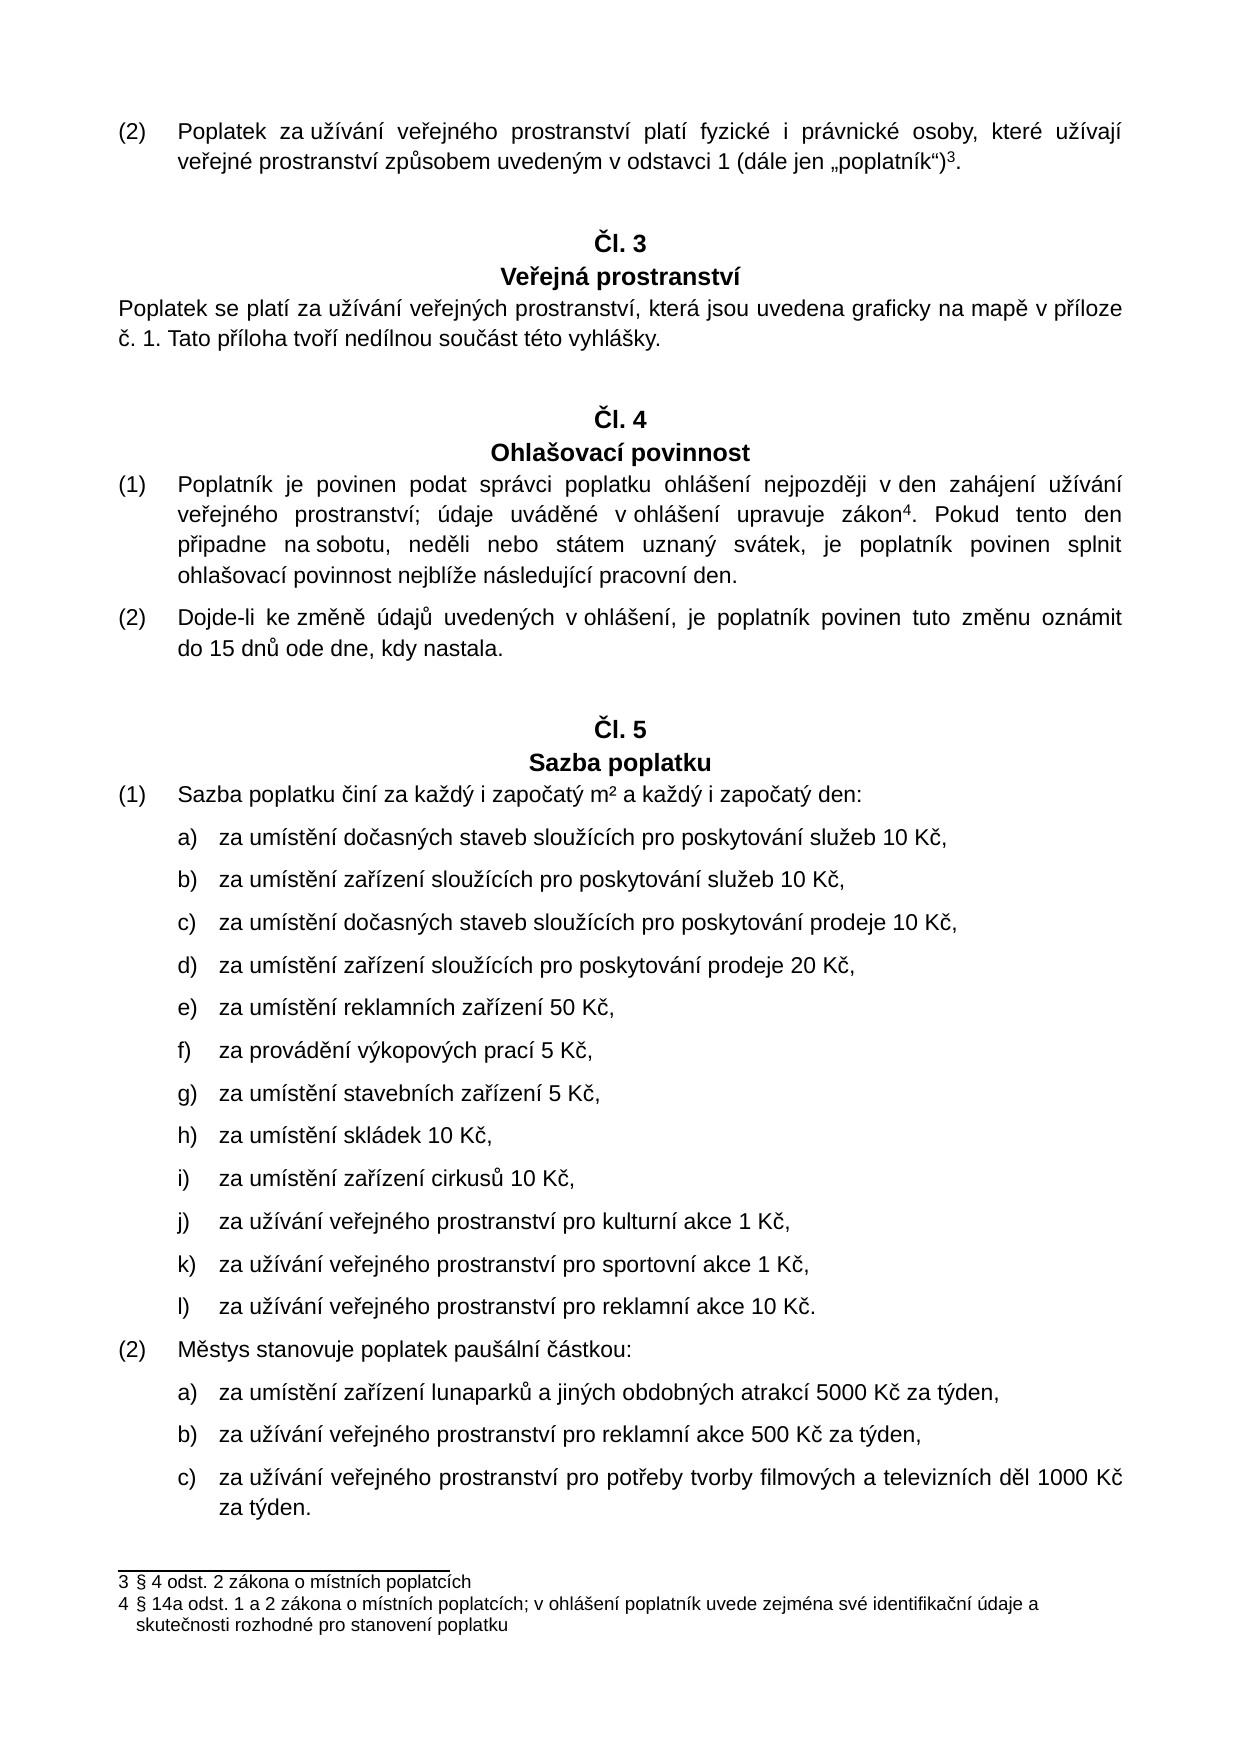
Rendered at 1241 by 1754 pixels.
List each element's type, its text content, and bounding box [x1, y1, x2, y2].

list za umístění stavebních zařízení 5 Kč, [177, 1080, 1122, 1106]
list Dojde-li ke změně údajů uvedených v ohlášení, je poplatník povinen tuto změnu oznámit do 15 dnů ode dne, kdy nastala. [118, 604, 1122, 661]
list za umístění dočasných staveb sloužících pro poskytování prodeje 10 Kč, [177, 909, 1122, 935]
list za užívání veřejného prostranství pro potřeby tvorby filmových a televizních děl 1000 Kč za týden. [177, 1464, 1122, 1521]
list Poplatník je povinen podat správci poplatku ohlášení nejpozději v den zahájení užívání veřejného prostranství; údaje uváděné v ohlášení upravuje zákon. Pokud tento den připadne na sobotu, neděli nebo státem uznaný svátek, je poplatník povinen splnit ohlašovací povinnost nejblíže následující pracovní den. [118, 471, 1122, 588]
list za umístění zařízení sloužících pro poskytování služeb 10 Kč, [177, 866, 1122, 893]
list Sazba poplatku činí za každý i započatý m² a každý i započatý den: [118, 781, 1122, 807]
list za užívání veřejného prostranství pro sportovní akce 1 Kč, [177, 1251, 1122, 1277]
text Poplatek se platí za užívání veřejných prostranství, která jsou uvedena graficky na mapě v příloze č. 1. Tato příloha tvoří nedílnou součást této vyhlášky. [118, 294, 1122, 351]
list za provádění výkopových prací 5 Kč, [177, 1037, 1122, 1063]
list za umístění reklamních zařízení 50 Kč, [177, 994, 1122, 1021]
list Městys stanovuje poplatek paušální částkou: [118, 1336, 1122, 1362]
list za užívání veřejného prostranství pro reklamní akce 500 Kč za týden, [177, 1421, 1122, 1448]
subtitle Čl. 5 Sazba poplatku [118, 715, 1122, 777]
list za umístění dočasných staveb sloužících pro poskytování služeb 10 Kč, [177, 823, 1122, 850]
list za umístění zařízení lunaparků a jiných obdobných atrakcí 5000 Kč za týden, [177, 1379, 1122, 1405]
list za užívání veřejného prostranství pro reklamní akce 10 Kč. [177, 1293, 1122, 1320]
list Poplatek za užívání veřejného prostranství platí fyzické i právnické osoby, které užívají veřejné prostranství způsobem uvedeným v odstavci 1 (dále jen „poplatník“). [118, 118, 1122, 175]
subtitle Čl. 3 Veřejná prostranství [118, 228, 1122, 290]
list za užívání veřejného prostranství pro kulturní akce 1 Kč, [177, 1208, 1122, 1234]
subtitle Čl. 4 Ohlašovací povinnost [118, 405, 1122, 467]
list za umístění zařízení sloužících pro poskytování prodeje 20 Kč, [177, 952, 1122, 978]
list za umístění zařízení cirkusů 10 Kč, [177, 1165, 1122, 1192]
list za umístění skládek 10 Kč, [177, 1122, 1122, 1149]
list § 4 odst. 2 zákona o místních poplatcích [118, 1571, 1122, 1592]
list § 14a odst. 1 a 2 zákona o místních poplatcích; v ohlášení poplatník uvede zejména své identifikační údaje a skutečnosti rozhodné pro stanovení poplatku [118, 1592, 1122, 1635]
